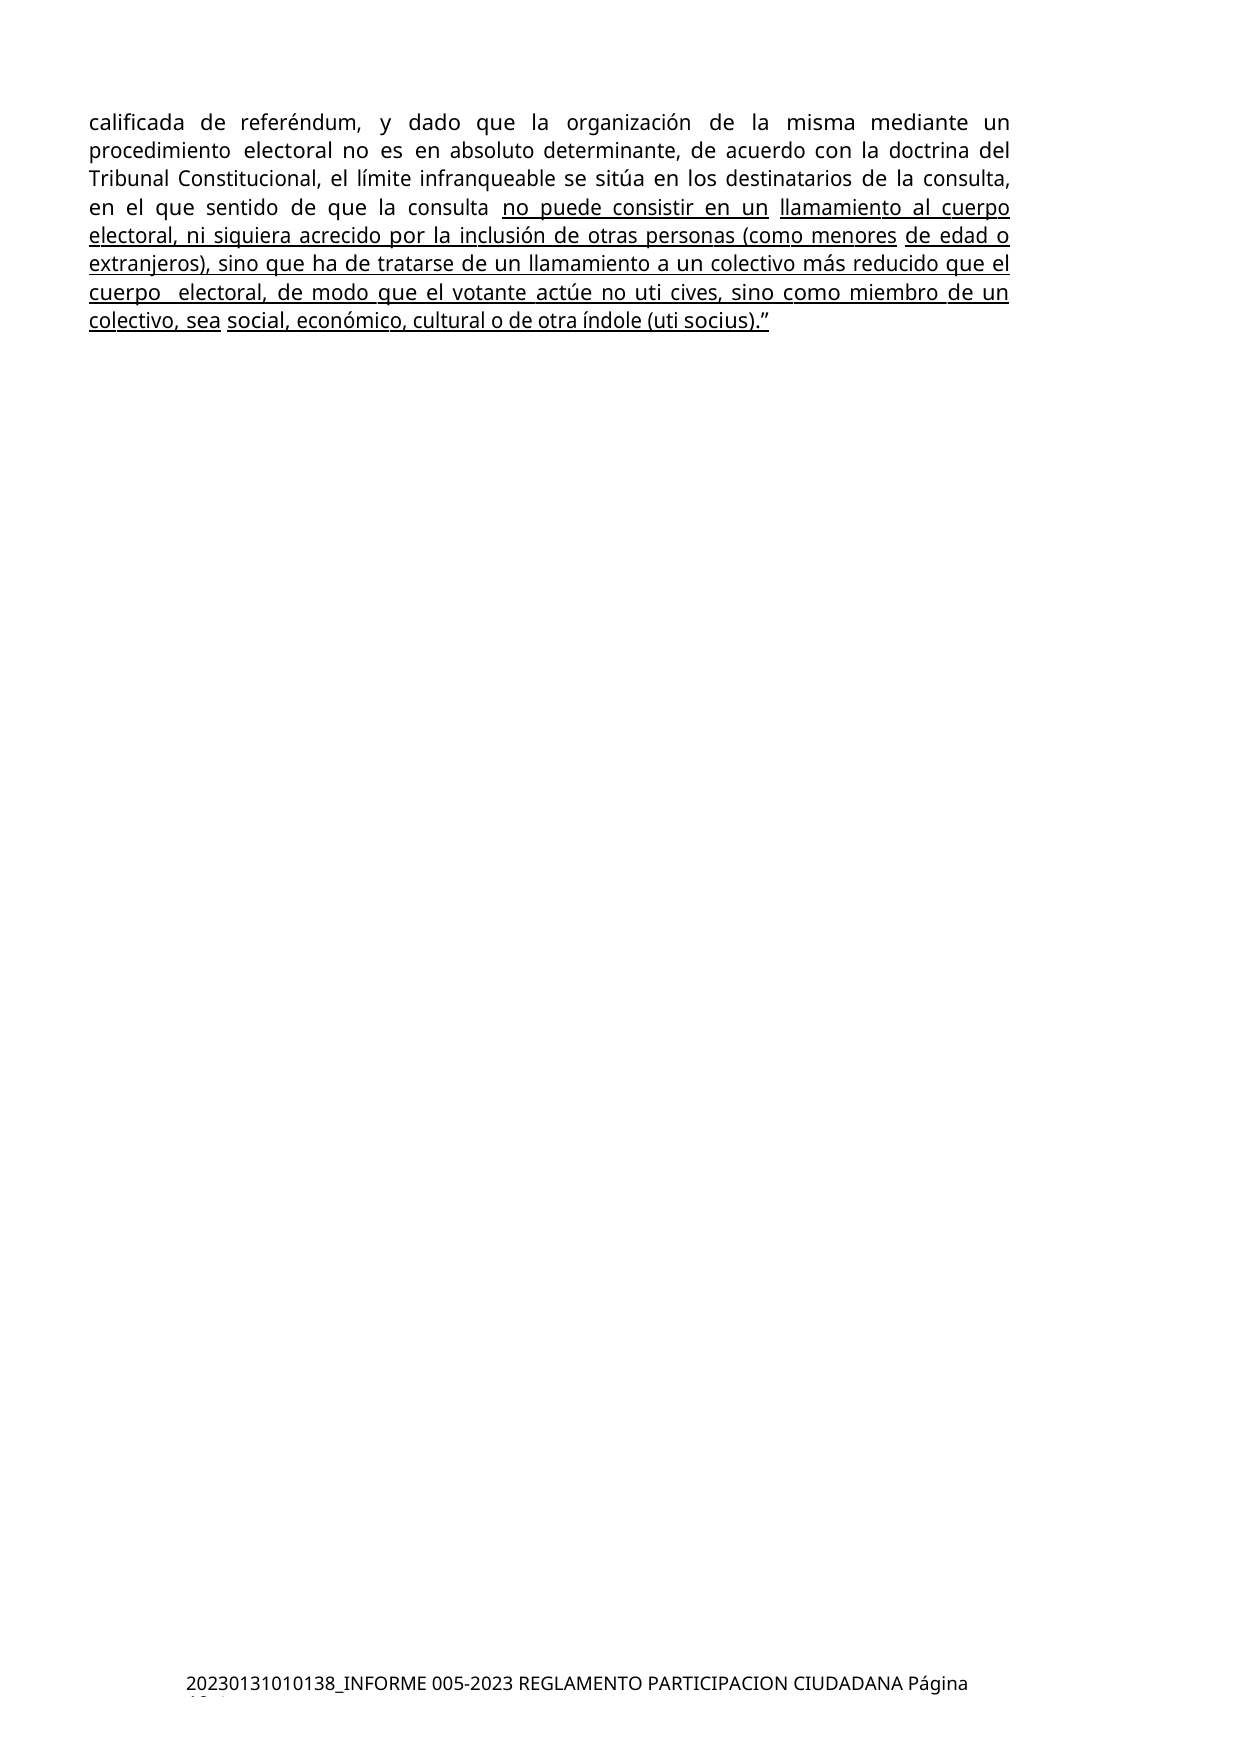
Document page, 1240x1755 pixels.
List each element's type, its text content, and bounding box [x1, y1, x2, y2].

text cuerpo electoral, de modo que el votante actúe no uti cives, sino como miembro de un colectivo, sea social, económico, cultural o de otra índole (uti socius).” [89, 275, 1010, 335]
text calificada de referéndum, y dado que la organización de la misma mediante un procedimiento electoral no es en absoluto determinante, de acuerdo con la doctrina del Tribunal Constitucional, el límite infranqueable se sitúa en los destinatarios de la consulta, en el que sentido de que la consulta no puede consistir en un llamamiento al cuerpo electoral, ni siquiera acrecido por la inclusión de otras personas (como menores de edad o extranjeros), sino que ha de tratarse de un llamamiento a un colectivo más reducido que el [89, 108, 1010, 274]
